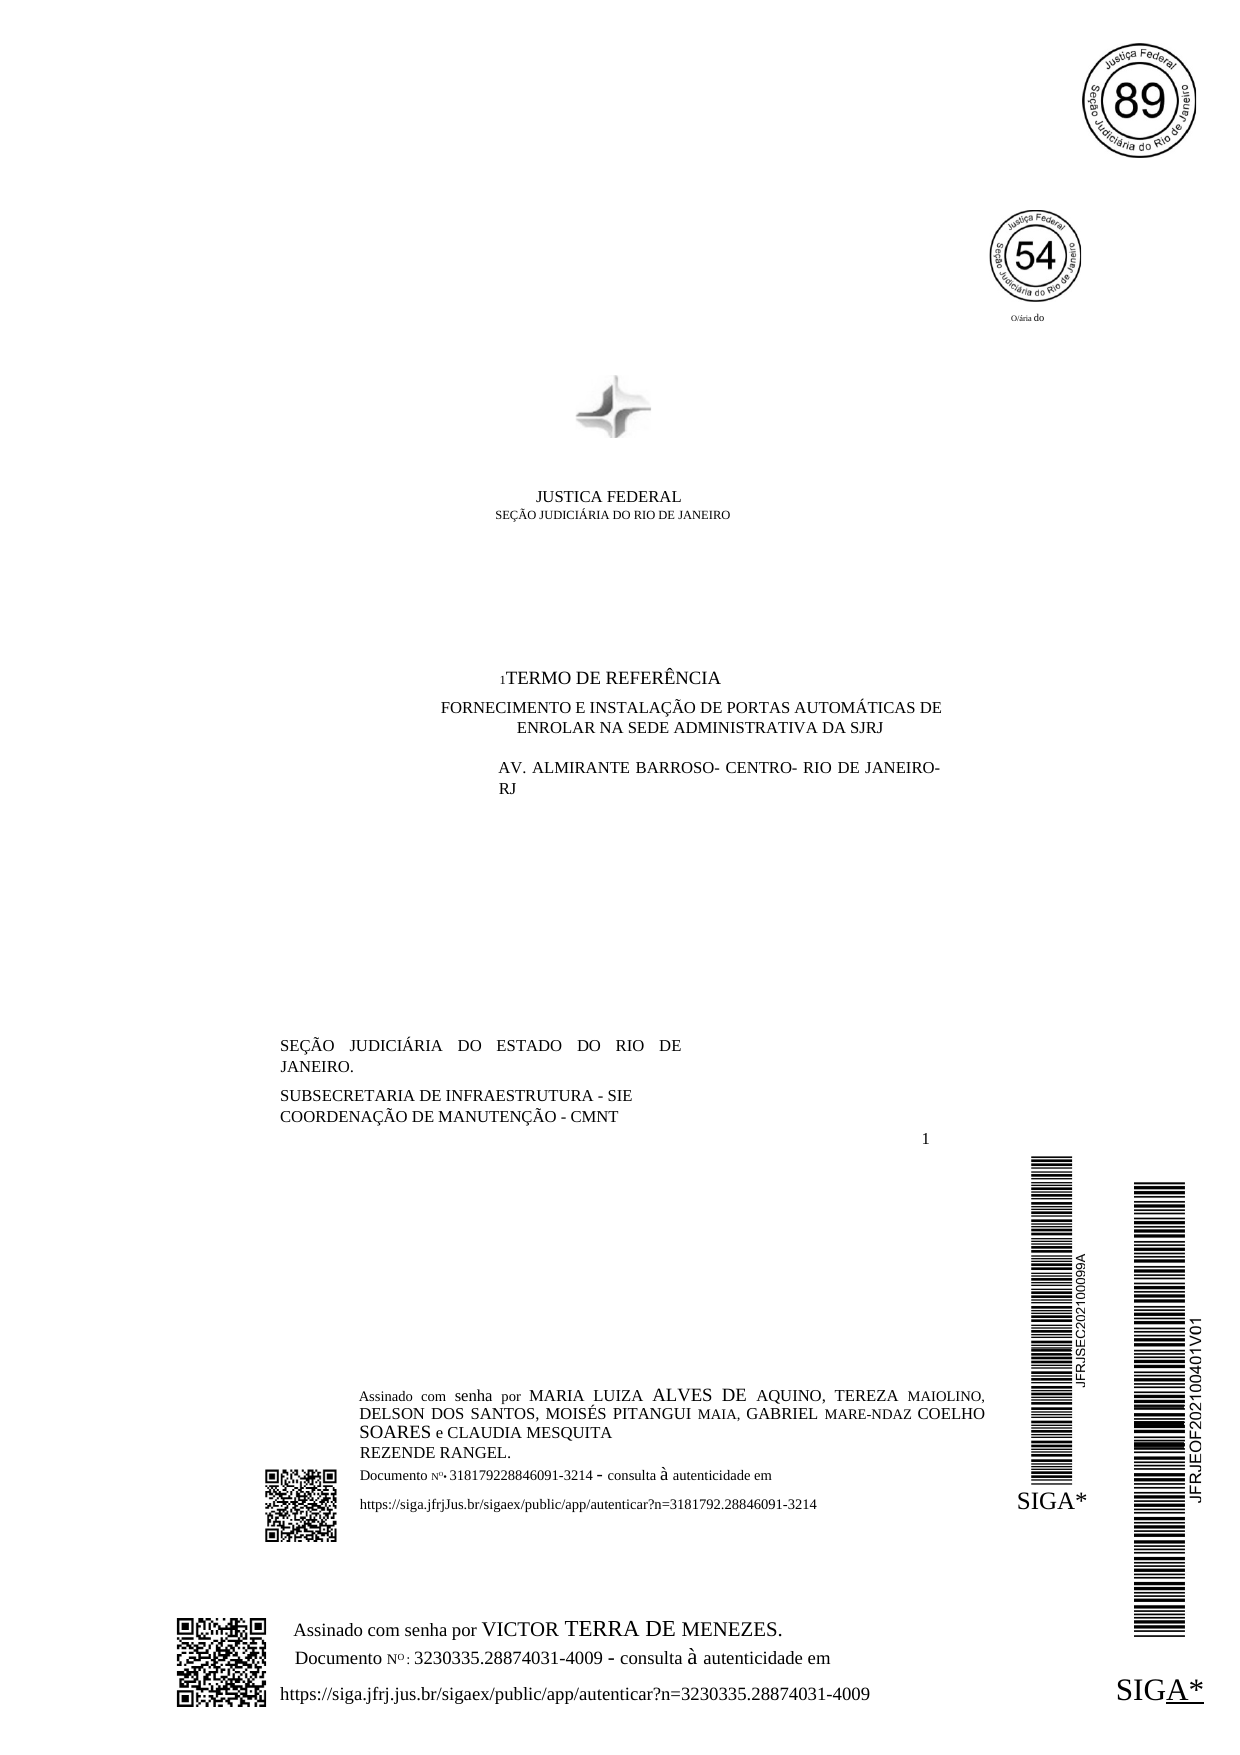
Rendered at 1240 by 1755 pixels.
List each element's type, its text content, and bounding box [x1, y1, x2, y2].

text SUBSECRETARIA DE INFRAESTRUTURA - SIE [280, 1085, 682, 1104]
text AV. ALMIRANTE BARROSO- CENTRO- RIO DE JANEIRO-RJ [498, 758, 941, 798]
text 1 [279, 1128, 929, 1148]
text FORNECIMENTO E INSTALAÇÃO DE PORTAS AUTOMÁTICAS DE [279, 698, 942, 717]
text JUSTICA FEDERAL [279, 487, 938, 506]
text COORDENAÇÃO DE MANUTENÇÃO - CMNT [280, 1107, 682, 1126]
text SEÇÃO JUDICIÁRIA DO ESTADO DO RIO DE JANEIRO. [280, 1036, 682, 1076]
text SEÇÃO JUDICIÁRIA DO RIO DE JANEIRO [388, 508, 838, 522]
subtitle TERMO DE REFERÊNCIA [280, 667, 941, 688]
text ENROLAR NA SEDE ADMINISTRATIVA DA SJRJ [517, 718, 941, 737]
